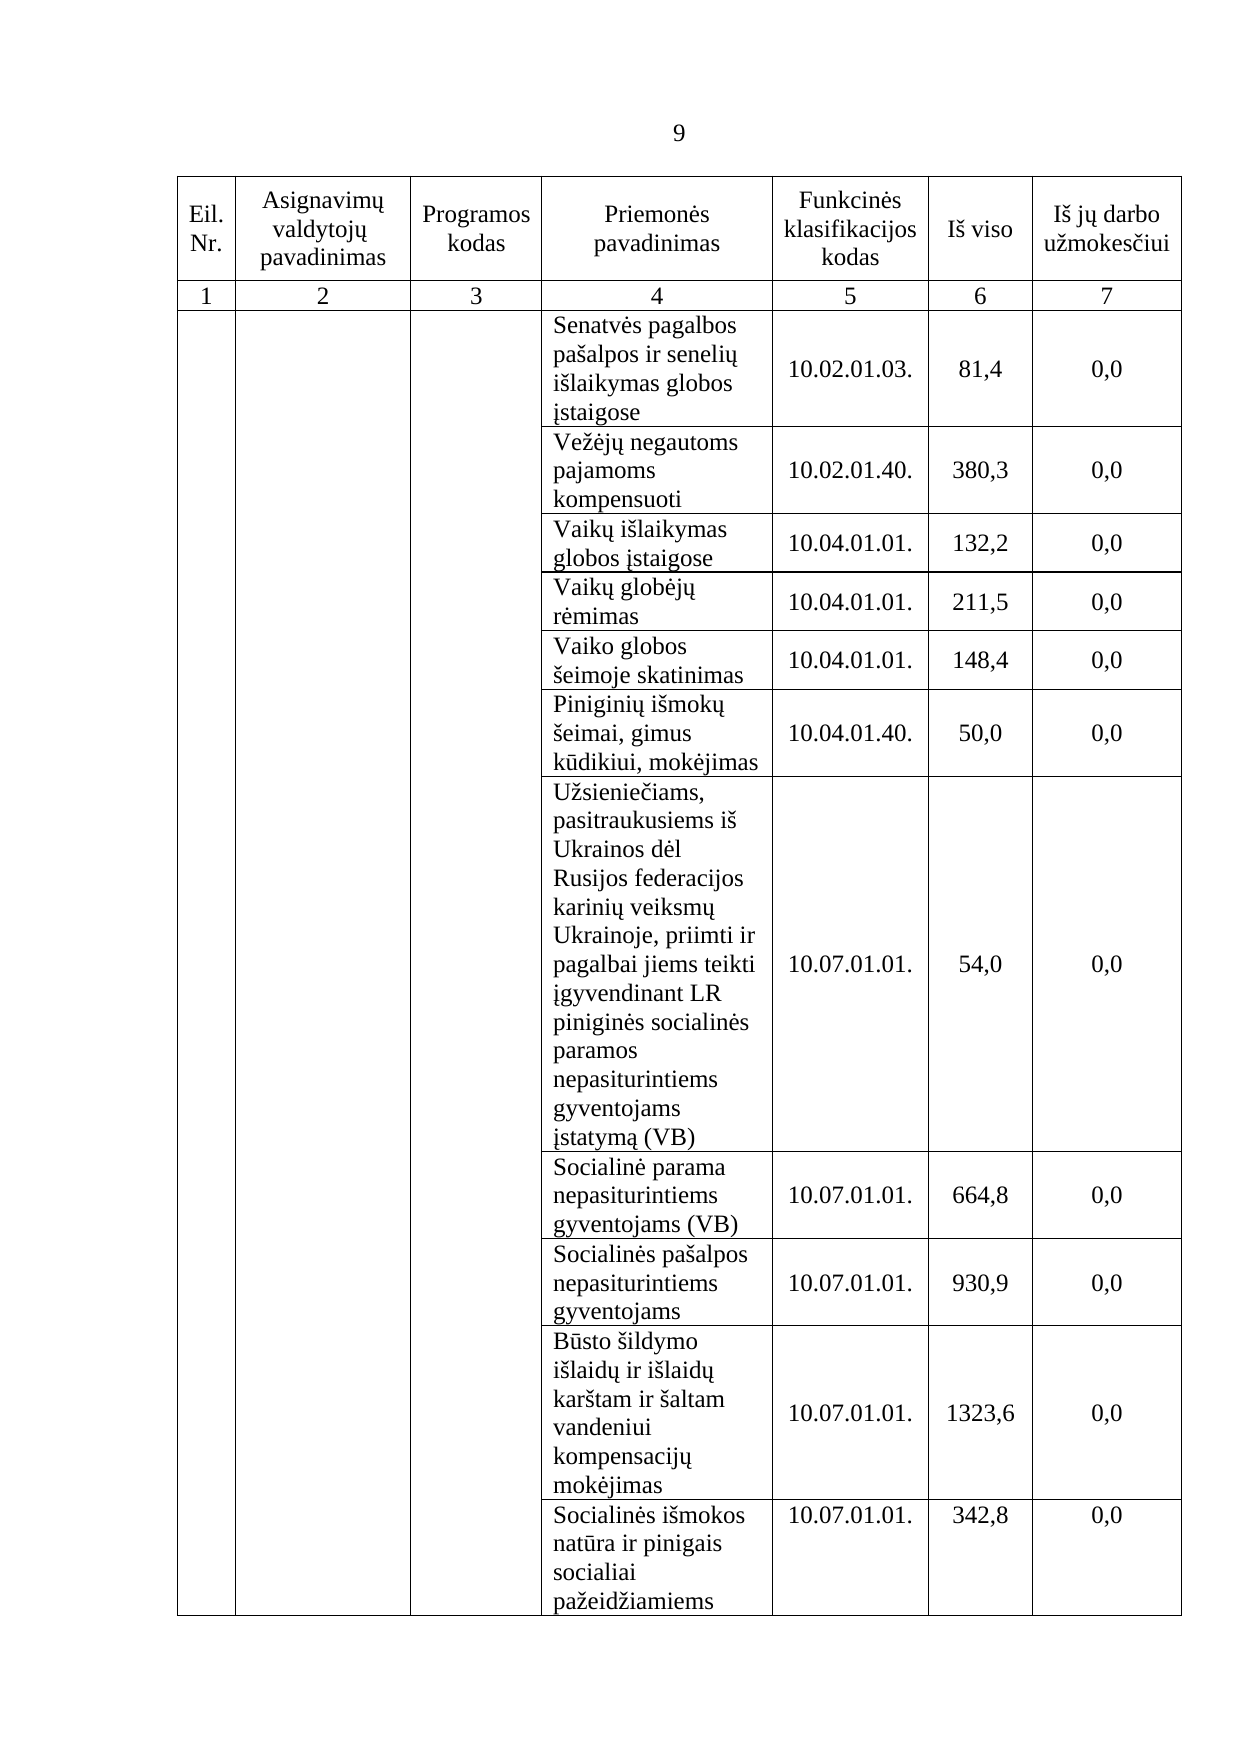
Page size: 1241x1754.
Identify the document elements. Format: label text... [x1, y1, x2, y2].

table_header Iš viso [929, 177, 1032, 280]
table_header Eil. Nr. [178, 177, 235, 280]
table_cell Senatvės pagalbos pašalpos ir senelių išlaikymas globos įstaigose [542, 311, 772, 426]
table_cell 10.07.01.01. [773, 1239, 928, 1325]
table_cell Būsto šildymo išlaidų ir išlaidų karštam ir šaltam vandeniui kompensacijų mokėjimas [542, 1326, 772, 1499]
table_cell 0,0 [1033, 690, 1181, 776]
table_cell 10.04.01.01. [773, 573, 928, 630]
table_cell 10.07.01.01. [773, 1152, 928, 1238]
table_cell 3 [411, 281, 541, 309]
table_cell 81,4 [929, 311, 1032, 426]
table_cell 6 [929, 281, 1032, 309]
table_cell 342,8 [929, 1500, 1032, 1615]
table_cell 0,0 [1033, 777, 1181, 1151]
table_cell [236, 311, 410, 1615]
table_header Funkcinės klasifikacijos kodas [773, 177, 928, 280]
table_cell 211,5 [929, 573, 1032, 630]
table_cell 0,0 [1033, 1326, 1181, 1499]
table_header Priemonės pavadinimas [542, 177, 772, 280]
table_cell Socialinė parama nepasiturintiems gyventojams (VB) [542, 1152, 772, 1238]
table_cell 0,0 [1033, 573, 1181, 630]
table_cell 10.02.01.40. [773, 427, 928, 513]
table_cell Vaikų išlaikymas globos įstaigose [542, 514, 772, 571]
table_cell 10.07.01.01. [773, 777, 928, 1151]
table_cell 0,0 [1033, 427, 1181, 513]
table_cell Vežėjų negautoms pajamoms kompensuoti [542, 427, 772, 513]
table_cell [411, 311, 541, 1615]
table_header Programos kodas [411, 177, 541, 280]
table_cell 54,0 [929, 777, 1032, 1151]
table_cell 10.07.01.01. [773, 1326, 928, 1499]
table_header Iš jų darbo užmokesčiui [1033, 177, 1181, 280]
table_cell 5 [773, 281, 928, 309]
table_cell Vaikų globėjų rėmimas [542, 573, 772, 630]
table_cell 0,0 [1033, 514, 1181, 571]
table_cell Piniginių išmokų šeimai, gimus kūdikiui, mokėjimas [542, 690, 772, 776]
table_header Asignavimų valdytojų pavadinimas [236, 177, 410, 280]
table_cell 0,0 [1033, 1152, 1181, 1238]
table_cell 4 [542, 281, 772, 309]
table_cell 380,3 [929, 427, 1032, 513]
table_cell Socialinės išmokos natūra ir pinigais socialiai pažeidžiamiems [542, 1500, 772, 1615]
table_cell 1 [178, 281, 235, 309]
table_cell 0,0 [1033, 1239, 1181, 1325]
table_cell 0,0 [1033, 1500, 1181, 1615]
table_cell 132,2 [929, 514, 1032, 571]
table_cell 10.02.01.03. [773, 311, 928, 426]
table_cell 10.04.01.01. [773, 514, 928, 571]
table_cell Užsieniečiams, pasitraukusiems iš Ukrainos dėl Rusijos federacijos karinių veiksmų Ukrainoje, priimti ir pagalbai jiems teikti įgyvendinant LR piniginės socialinės paramos nepasiturintiems gyventojams įstatymą (VB) [542, 777, 772, 1151]
table_cell 2 [236, 281, 410, 309]
table_cell 10.07.01.01. [773, 1500, 928, 1615]
table_cell 148,4 [929, 631, 1032, 688]
table_cell 1323,6 [929, 1326, 1032, 1499]
table_cell Socialinės pašalpos nepasiturintiems gyventojams [542, 1239, 772, 1325]
table_cell 0,0 [1033, 311, 1181, 426]
table_cell 7 [1033, 281, 1181, 309]
table_cell 0,0 [1033, 631, 1181, 688]
table_cell 10.04.01.40. [773, 690, 928, 776]
table_cell 50,0 [929, 690, 1032, 776]
table_cell [178, 311, 235, 1615]
table_cell 664,8 [929, 1152, 1032, 1238]
table_cell 10.04.01.01. [773, 631, 928, 688]
table_cell Vaiko globos šeimoje skatinimas [542, 631, 772, 688]
table_cell 930,9 [929, 1239, 1032, 1325]
